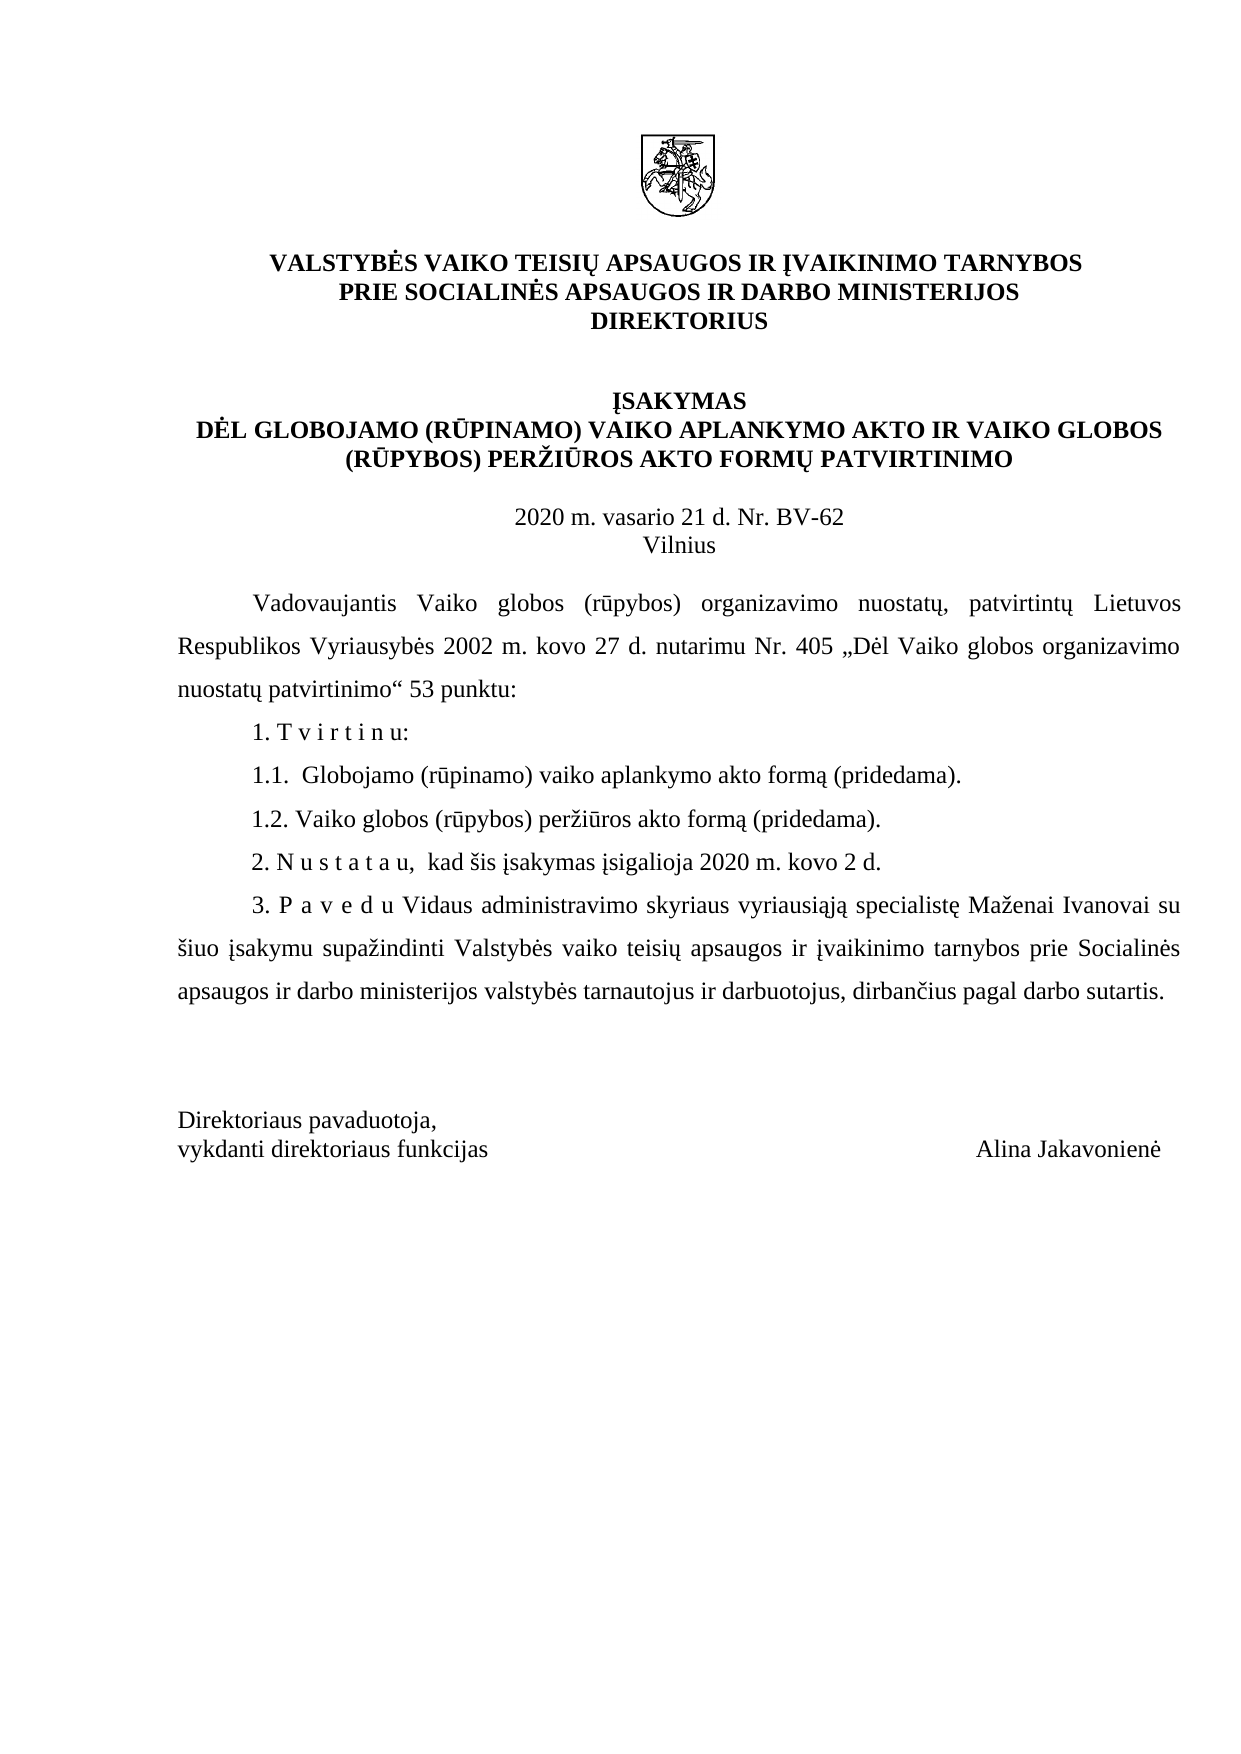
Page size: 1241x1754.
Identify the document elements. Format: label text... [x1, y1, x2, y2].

text PRIE SOCIALINĖS APSAUGOS IR DARBO MINISTERIJOS [177, 277, 1181, 306]
text VALSTYBĖS VAIKO TEISIŲ APSAUGOS IR ĮVAIKINIMO TARNYBOS [177, 248, 1181, 277]
text 2020 m. vasario 21 d. Nr. BV-62 [177, 502, 1181, 531]
text ĮSAKYMAS [177, 387, 1181, 416]
text Vadovaujantis Vaiko globos (rūpybos) organizavimo nuostatų, patvirtintų Lietuvos Respublikos Vyriausybės 2002 m. kovo 27 d. nutarimu Nr. 405 „Dėl Vaiko globos organizavimo nuostatų patvirtinimo“ 53 punktu: [177, 588, 1181, 703]
text DĖL GLOBOJAMO (RŪPINAMO) VAIKO APLANKYMO AKTO IR VAIKO GLOBOS (RŪPYBOS) PERŽIŪROS AKTO FORMŲ PATVIRTINIMO [177, 416, 1181, 473]
text 2. Nustatau, kad šis įsakymas įsigalioja 2020 m. kovo 2 d. [177, 847, 1181, 876]
text vykdanti direktoriaus funkcijas Alina Jakavonienė [177, 1134, 1181, 1163]
text 1. T v i r t i n u: [177, 717, 1181, 746]
text 3. P a v e d u Vidaus administravimo skyriaus vyriausiąją specialistę Maženai Ivanovai su šiuo įsakymu supažindinti Valstybės vaiko teisių apsaugos ir įvaikinimo tarnybos prie Socialinės apsaugos ir darbo ministerijos valstybės tarnautojus ir darbuotojus, dirbančius pagal darbo sutartis. [177, 890, 1181, 1005]
text 1.1. Globojamo (rūpinamo) vaiko aplankymo akto formą (pridedama). [177, 761, 1181, 789]
text Vilnius [177, 531, 1181, 559]
text Direktoriaus pavaduotoja, [177, 1106, 1181, 1134]
text DIREKTORIUS [177, 306, 1181, 334]
text 1.2. Vaiko globos (rūpybos) peržiūros akto formą (pridedama). [177, 804, 1181, 832]
